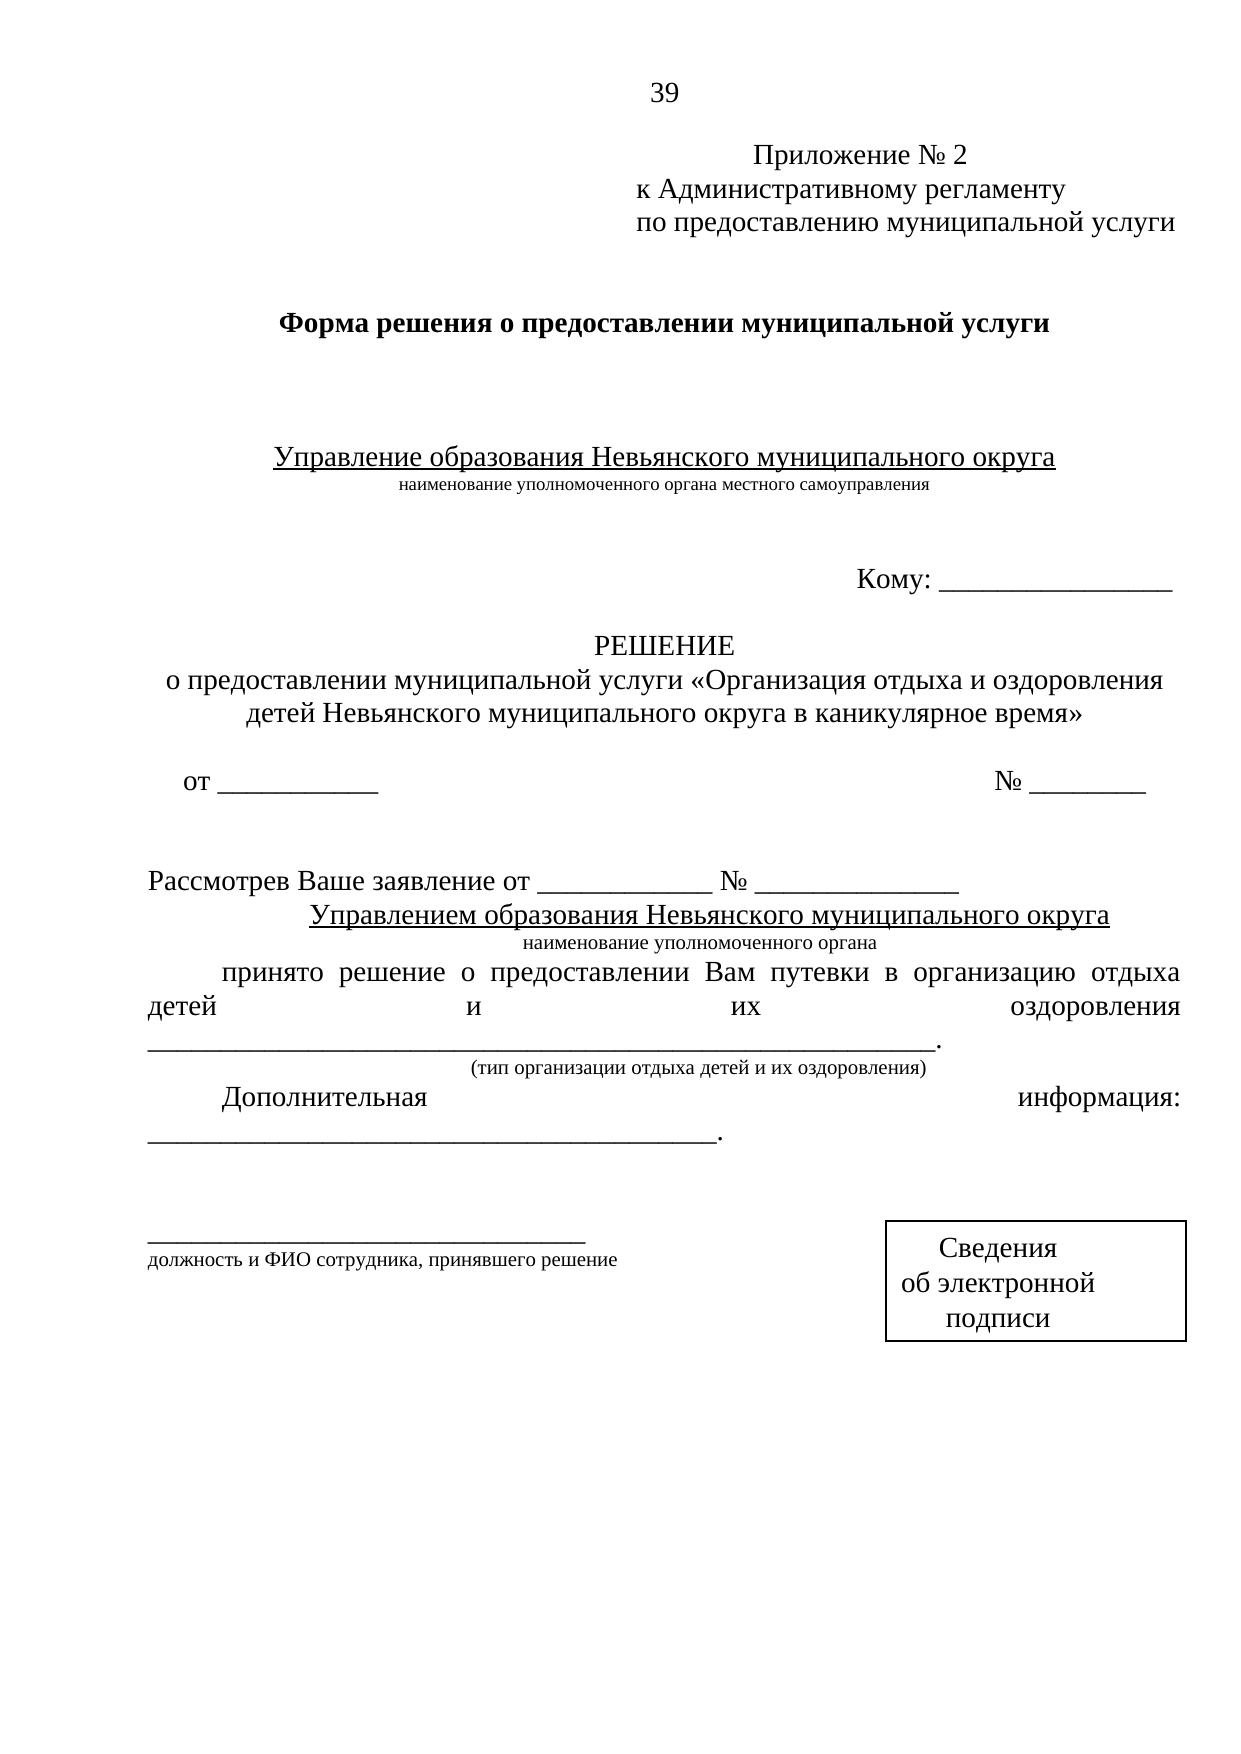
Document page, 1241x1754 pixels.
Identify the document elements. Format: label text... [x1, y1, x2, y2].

text наименование уполномоченного органа [148, 930, 1181, 954]
text Управление образования Невьянского муниципального округа [148, 439, 1181, 473]
text Рассмотрев Ваше заявление от ____________ № ______________ [148, 863, 1181, 897]
text (тип организации отдыха детей и их оздоровления) [148, 1055, 1181, 1079]
text Приложение № 2 к Административному регламенту по предоставлению муниципальной услуги [148, 137, 1181, 238]
text о предоставлении муниципальной услуги «Организация отдыха и оздоровления детей Невьянского муниципального округа в каникулярное время» [148, 662, 1181, 729]
text Управлением образования Невьянского муниципального округа [148, 897, 1181, 930]
text РЕШЕНИЕ [148, 628, 1181, 662]
text ______________________________ [148, 1213, 1181, 1247]
text принято решение о предоставлении Вам путевки в организацию отдыха детей и их оздоровления ______________________________________________________. [148, 954, 1181, 1055]
text от ___________ № ________ [148, 763, 1181, 796]
text Кому: ________________ [856, 561, 1181, 595]
text Форма решения о предоставлении муниципальной услуги [148, 305, 1181, 338]
text Дополнительная информация: _______________________________________. [148, 1079, 1181, 1146]
text должность и ФИО сотрудника, принявшего решение [148, 1247, 885, 1271]
text наименование уполномоченного органа местного самоуправления [148, 473, 1181, 494]
